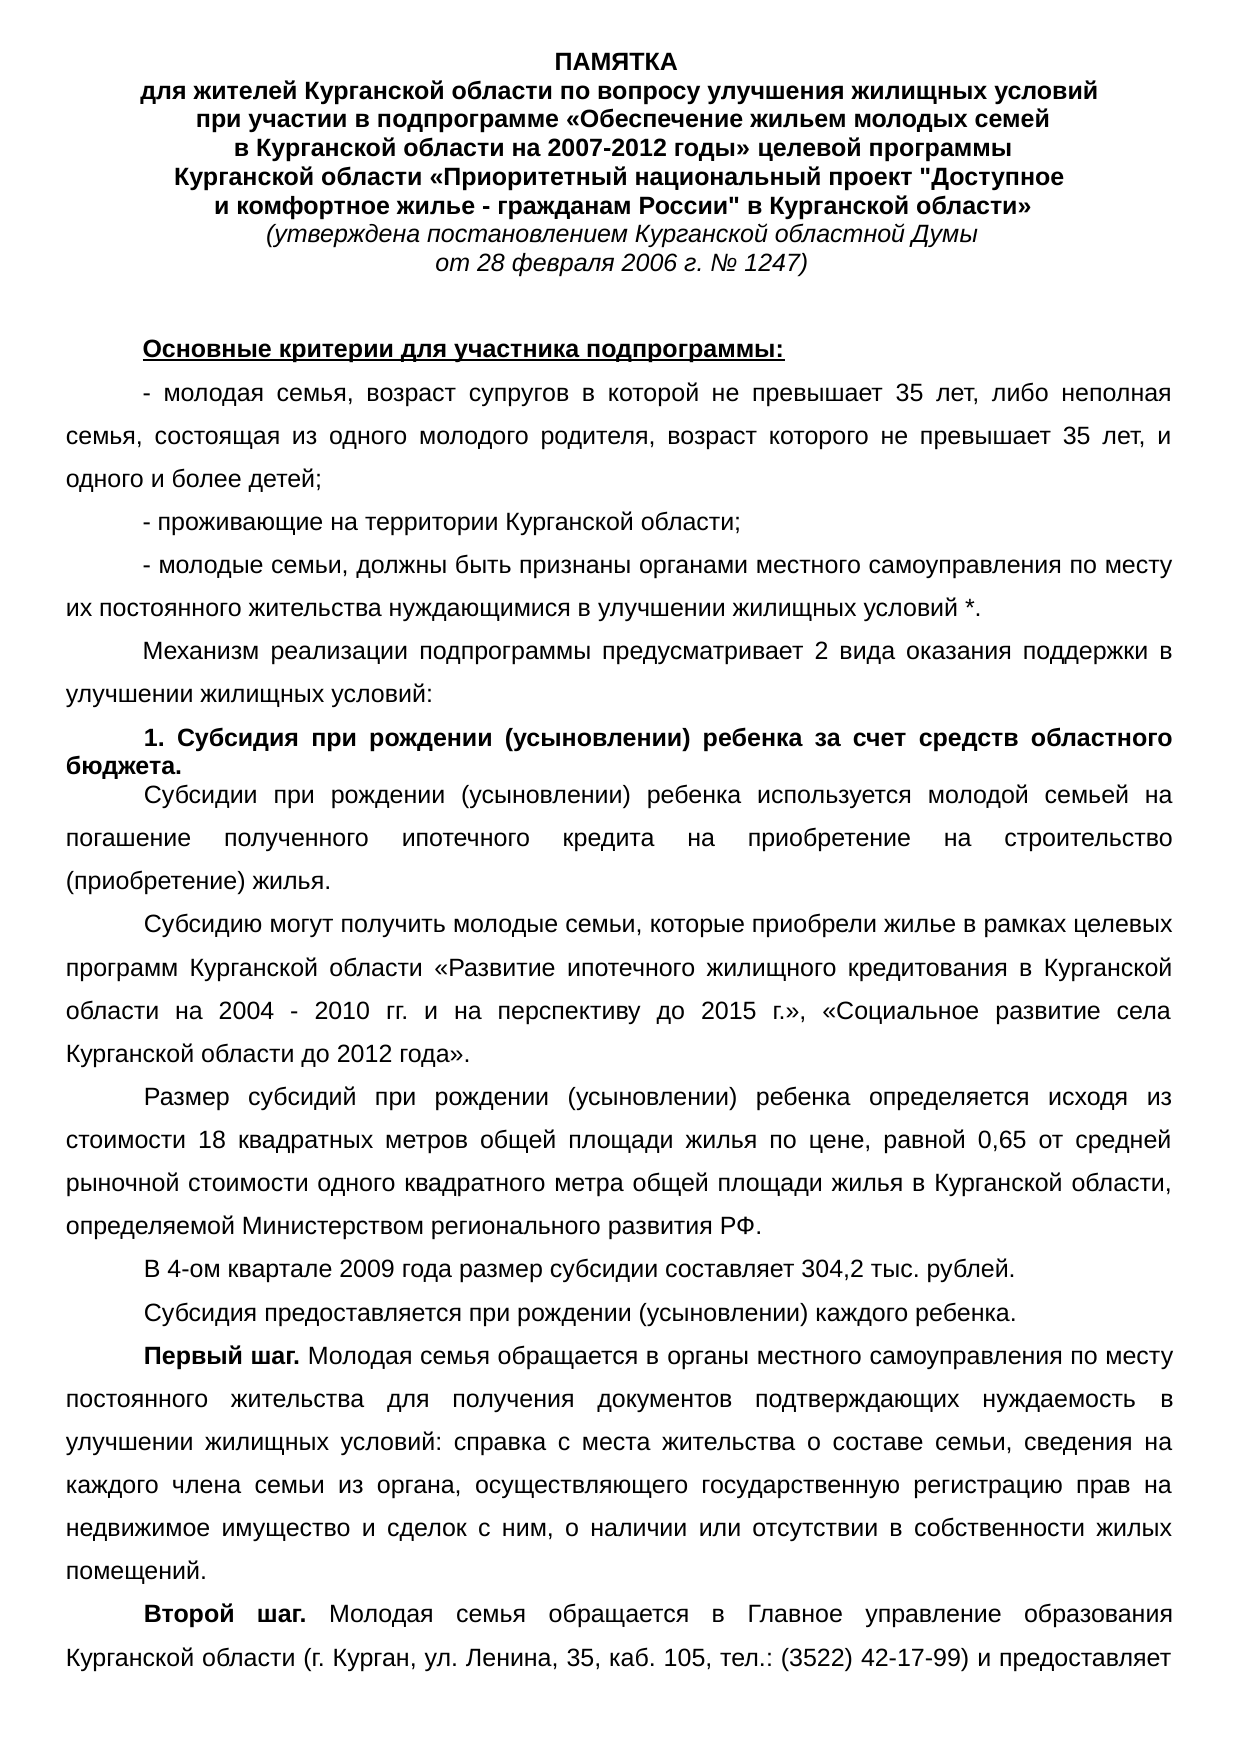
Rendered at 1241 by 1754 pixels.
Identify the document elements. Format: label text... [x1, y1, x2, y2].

text - молодая семья, возраст супругов в которой не превышает 35 лет, либо неполная семья, состоящая из одного молодого родителя, возраст которого не превышает 35 лет, и одного и более детей; [66, 377, 1173, 492]
text Субсидию могут получить молодые семьи, которые приобрели жилье в рамках целевых программ Курганской области «Развитие ипотечного жилищного кредитования в Курганской области на 2004 - 2010 гг. и на перспективу до 2015 г.», «Социальное развитие села Курганской области до 2012 года». [66, 909, 1173, 1067]
text Второй шаг. Молодая семья обращается в Главное управление образования Курганской области (г. Курган, ул. Ленина, 35, каб. 105, тел.: (3522) 42-17-99) и предоставляет [66, 1599, 1173, 1671]
text Субсидия предоставляется при рождении (усыновлении) каждого ребенка. [66, 1297, 1173, 1326]
text и комфортное жилье - гражданам России" в Курганской области» [66, 191, 1173, 219]
text от 28 февраля 2006 г. № 1247) [66, 248, 1173, 277]
text ПАМЯТКА [66, 47, 1173, 76]
text при участии в подпрограмме «Обеспечение жильем молодых семей [66, 104, 1173, 133]
text Размер субсидий при рождении (усыновлении) ребенка определяется исходя из стоимости 18 квадратных метров общей площади жилья по цене, равной 0,65 от средней рыночной стоимости одного квадратного метра общей площади жилья в Курганской области, определяемой Министерством регионального развития РФ. [66, 1082, 1173, 1240]
text 1. Субсидия при рождении (усыновлении) ребенка за счет средств областного бюджета. [66, 722, 1173, 780]
text Субсидии при рождении (усыновлении) ребенка используется молодой семьей на погашение полученного ипотечного кредита на приобретение на строительство (приобретение) жилья. [66, 780, 1173, 895]
text В 4-ом квартале 2009 года размер субсидии составляет 304,2 тыс. рублей. [66, 1254, 1173, 1283]
text - молодые семьи, должны быть признаны органами местного самоуправления по месту их постоянного жительства нуждающимися в улучшении жилищных условий *. [66, 550, 1173, 622]
text для жителей Курганской области по вопросу улучшения жилищных условий [66, 76, 1173, 104]
text Механизм реализации подпрограммы предусматривает 2 вида оказания поддержки в улучшении жилищных условий: [66, 636, 1173, 708]
text (утверждена постановлением Курганской областной Думы [66, 219, 1173, 248]
text - проживающие на территории Курганской области; [66, 507, 1173, 536]
text Курганской области «Приоритетный национальный проект "Доступное [66, 162, 1173, 191]
text в Курганской области на 2007-2012 годы» целевой программы [66, 133, 1173, 162]
text Основные критерии для участника подпрограммы: [66, 334, 1173, 363]
text Первый шаг. Молодая семья обращается в органы местного самоуправления по месту постоянного жительства для получения документов подтверждающих нуждаемость в улучшении жилищных условий: справка с места жительства о составе семьи, сведения на каждого члена семьи из органа, осуществляющего государственную регистрацию прав на недвижимое имущество и сделок с ним, о наличии или отсутствии в собственности жилых помещений. [66, 1341, 1173, 1585]
